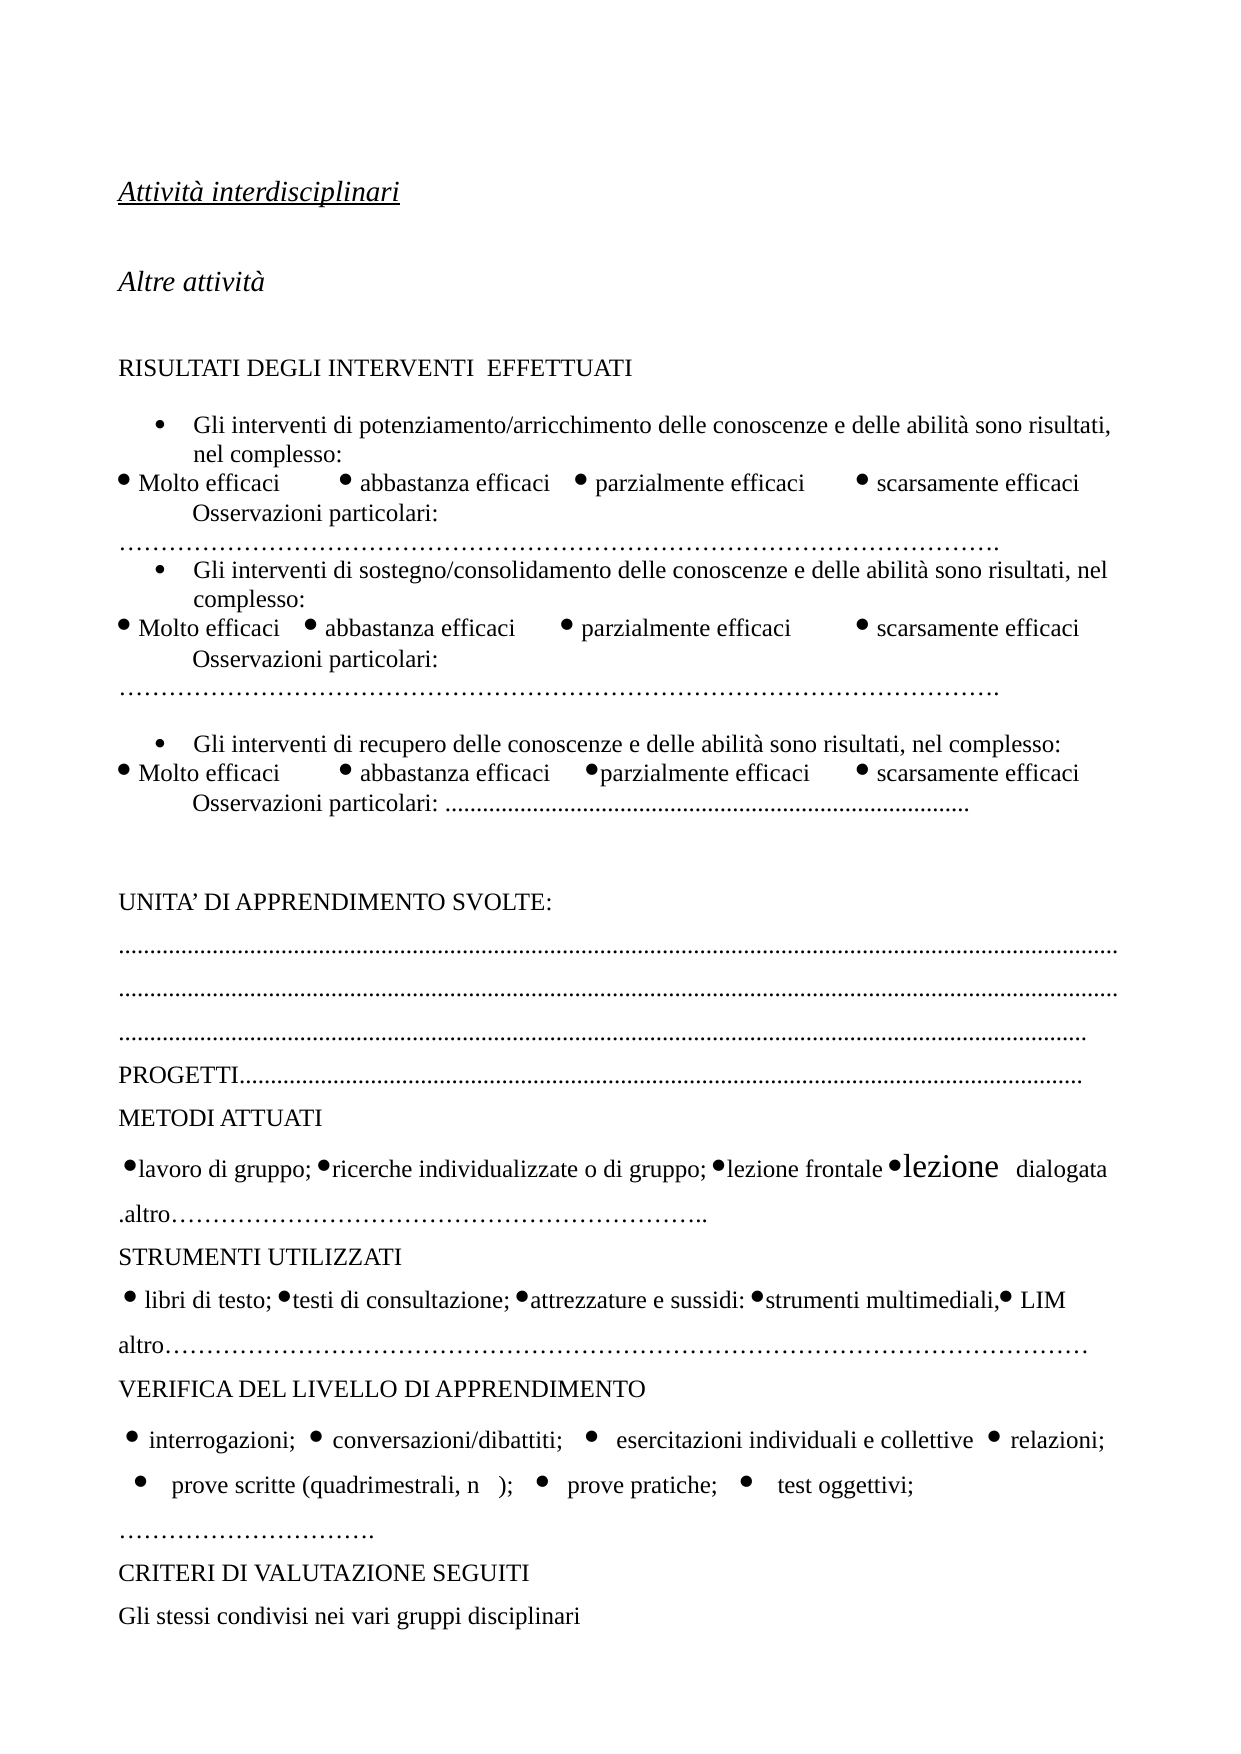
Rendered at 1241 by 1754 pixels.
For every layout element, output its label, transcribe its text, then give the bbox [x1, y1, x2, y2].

text STRUMENTI UTILIZZATI [118, 1242, 1122, 1271]
text  Molto efficaci  abbastanza efficaci  parzialmente efficaci  scarsamente efficaci Osservazioni particolari: ……………………………………………………………………………………………. [118, 468, 1122, 556]
list Gli interventi di recupero delle conoscenze e delle abilità sono risultati, nel complesso: [156, 729, 1122, 758]
list Gli interventi di sostegno/consolidamento delle conoscenze e delle abilità sono risultati, nel complesso: [156, 556, 1122, 613]
text RISULTATI DEGLI INTERVENTI EFFETTUATI [118, 353, 1122, 382]
text  interrogazioni;  conversazioni/dibattiti; esercitazioni individuali e collettive  relazioni;  prove scritte (quadrimestrali, n ); prove pratiche;  test oggettivi; …………………………. [118, 1417, 1122, 1544]
text Altre attività [118, 264, 1122, 297]
text ........................................................................................................................................................................................................................................................................................................................................................................................................................................................................................... [118, 930, 1122, 1045]
text  libri di testo; testi di consultazione; attrezzature e sussidi: strumenti multimediali, LIM [118, 1285, 1122, 1315]
text Attività interdisciplinari [118, 174, 1122, 208]
text altro………………………………………………………………………………………………… [118, 1331, 1122, 1359]
text Gli stessi condivisi nei vari gruppi disciplinari [118, 1601, 1122, 1630]
text UNITA’ DI APPRENDIMENTO SVOLTE: [118, 887, 1122, 916]
text lavoro di gruppo; ricerche individualizzate o di gruppo; lezione frontale lezionedialogata .altro……………………………………………………….. [118, 1146, 1122, 1227]
list Gli interventi di potenziamento/arricchimento delle conoscenze e delle abilità sono risultati, nel complesso: [156, 410, 1122, 468]
text  Molto efficaci  abbastanza efficaci parzialmente efficaci  scarsamente efficaci Osservazioni particolari: .................................................................................... [118, 758, 1122, 817]
text VERIFICA DEL LIVELLO DI APPRENDIMENTO [118, 1374, 1122, 1402]
text progetti....................................................................................................................................... [118, 1060, 1122, 1088]
text METODI ATTUATI [118, 1103, 1122, 1132]
text  Molto efficaci  abbastanza efficaci  parzialmente efficaci  scarsamente efficaci Osservazioni particolari: ……………………………………………………………………………………………. [118, 613, 1122, 701]
text CRITERI DI VALUTAZIONE SEGUITI [118, 1558, 1122, 1587]
